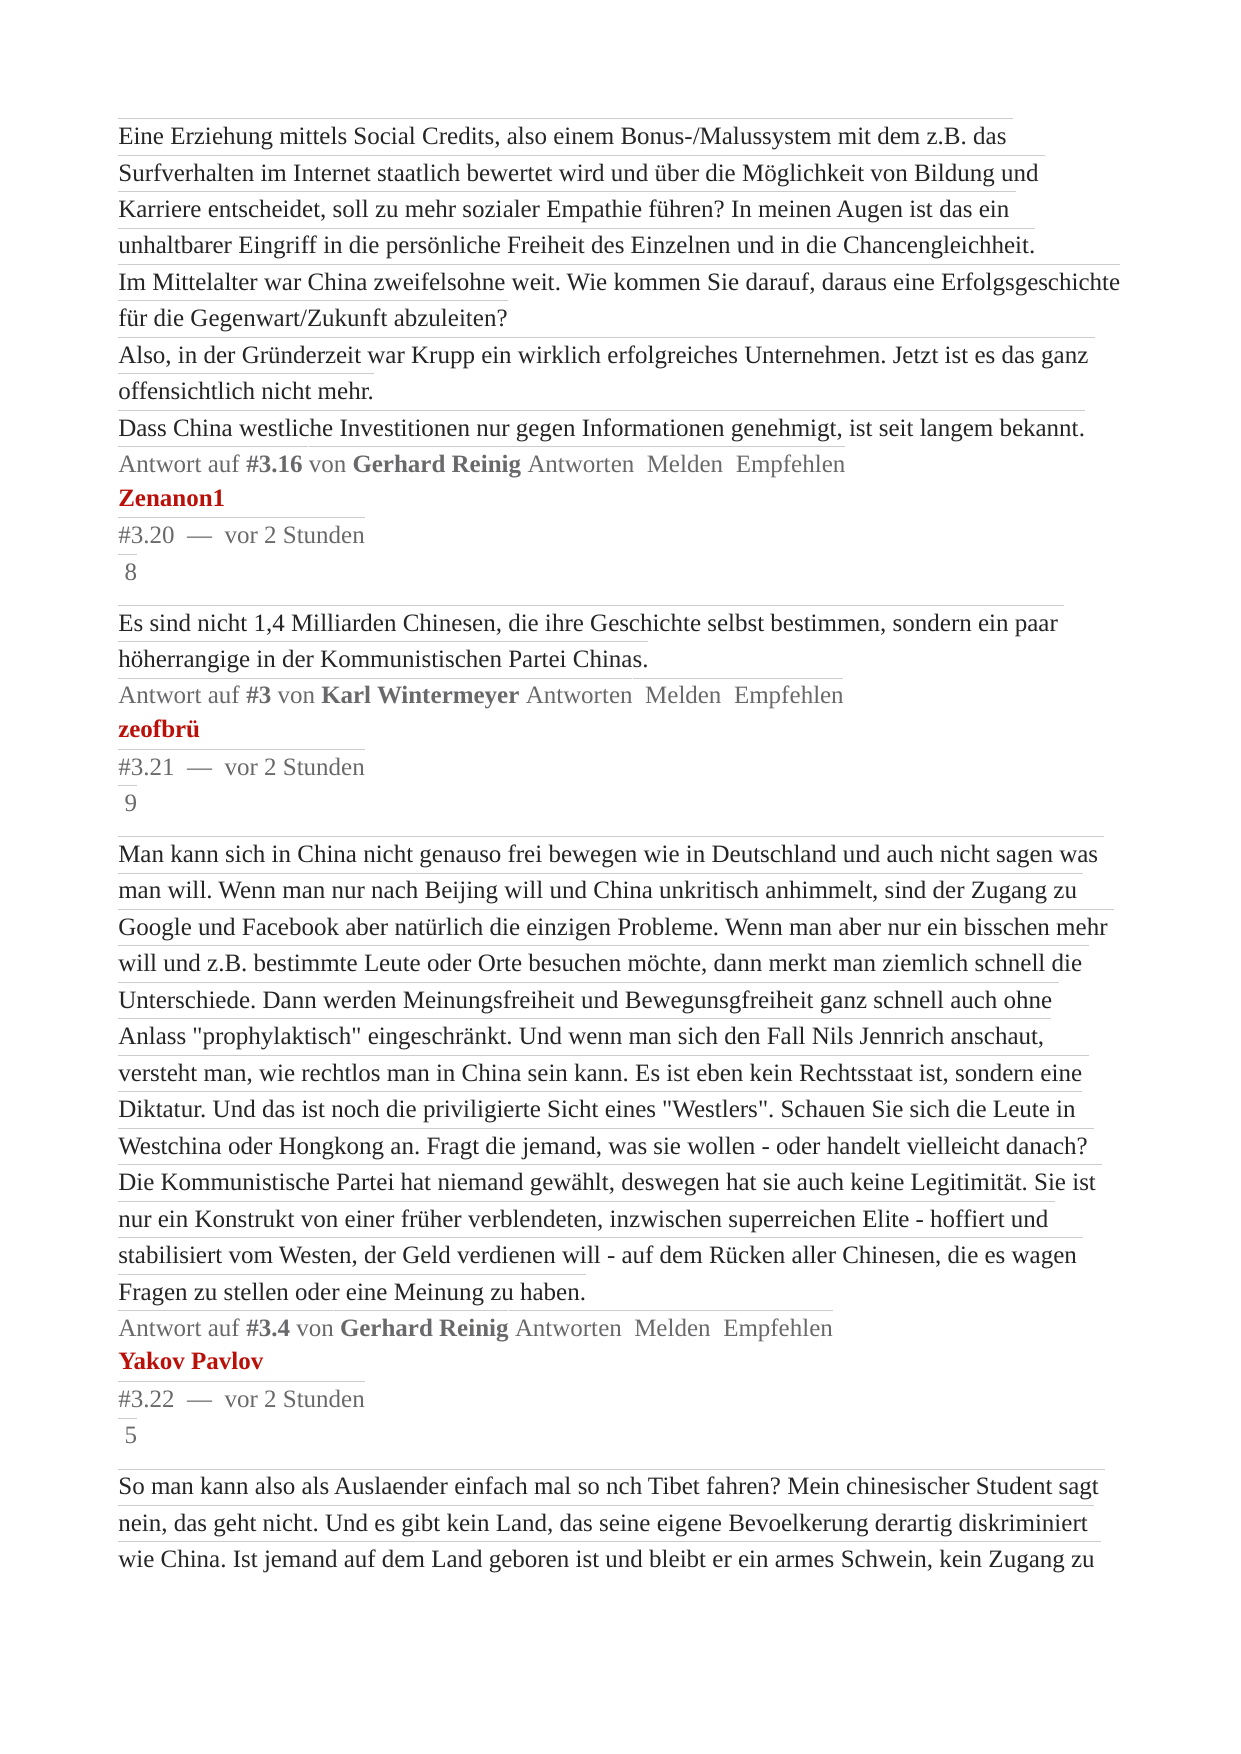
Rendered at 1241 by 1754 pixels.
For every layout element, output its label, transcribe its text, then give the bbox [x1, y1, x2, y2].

text Eine Erziehung mittels Social Credits, also einem Bonus-/Malussystem mit dem z.B. das Surfverhalten im Internet staatlich bewertet wird und über die Möglichkeit von Bildung und Karriere entscheidet, soll zu mehr sozialer Empathie führen? In meinen Augen ist das ein unhaltbarer Eingriff in die persönliche Freiheit des Einzelnen und in die Chancengleichheit. [118, 118, 1122, 259]
text #3.22 — vor 2 Stunden [118, 1381, 1122, 1413]
text 8 [118, 554, 1122, 585]
text Man kann sich in China nicht genauso frei bewegen wie in Deutschland und auch nicht sagen was man will. Wenn man nur nach Beijing will und China unkritisch anhimmelt, sind der Zugang zu Google und Facebook aber natürlich die einzigen Probleme. Wenn man aber nur ein bisschen mehr will und z.B. bestimmte Leute oder Orte besuchen möchte, dann merkt man ziemlich schnell die Unterschiede. Dann werden Meinungsfreiheit und Bewegunsgfreiheit ganz schnell auch ohne Anlass "prophylaktisch" eingeschränkt. Und wenn man sich den Fall Nils Jennrich anschaut, versteht man, wie rechtlos man in China sein kann. Es ist eben kein Rechtsstaat ist, sondern eine Diktatur. Und das ist noch die priviligierte Sicht eines "Westlers". Schauen Sie sich die Leute in Westchina oder Hongkong an. Fragt die jemand, was sie wollen - oder handelt vielleicht danach? Die Kommunistische Partei hat niemand gewählt, deswegen hat sie auch keine Legitimität. Sie ist nur ein Konstrukt von einer früher verblendeten, inzwischen superreichen Elite - hoffiert und stabilisiert vom Westen, der Geld verdienen will - auf dem Rücken aller Chinesen, die es wagen Fragen zu stellen oder eine Meinung zu haben. [118, 836, 1122, 1305]
text Dass China westliche Investitionen nur gegen Informationen genehmigt, ist seit langem bekannt. [118, 410, 1122, 442]
text Antwort auf #3 von Karl Wintermeyer Antworten Melden Empfehlen [118, 678, 1122, 709]
text 5 [118, 1417, 1122, 1449]
text Also, in der Gründerzeit war Krupp ein wirklich erfolgreiches Unternehmen. Jetzt ist es das ganz offensichtlich nicht mehr. [118, 337, 1122, 405]
text So man kann also als Auslaender einfach mal so nch Tibet fahren? Mein chinesischer Student sagt nein, das geht nicht. Und es gibt kein Land, das seine eigene Bevoelkerung derartig diskriminiert wie China. Ist jemand auf dem Land geboren ist und bleibt er ein armes Schwein, kein Zugang zu [118, 1468, 1122, 1573]
text 9 [118, 785, 1122, 817]
text #3.20 — vor 2 Stunden [118, 517, 1122, 549]
text Antwort auf #3.16 von Gerhard Reinig Antworten Melden Empfehlen [118, 446, 1122, 478]
text Yakov Pavlov [118, 1346, 1122, 1375]
text zeofbrü [118, 714, 1122, 743]
text #3.21 — vor 2 Stunden [118, 748, 1122, 780]
text Antwort auf #3.4 von Gerhard Reinig Antworten Melden Empfehlen [118, 1310, 1122, 1342]
text Zenanon1 [118, 483, 1122, 511]
text Im Mittelalter war China zweifelsohne weit. Wie kommen Sie darauf, daraus eine Erfolgsgeschichte für die Gegenwart/Zukunft abzuleiten? [118, 264, 1122, 332]
text Es sind nicht 1,4 Milliarden Chinesen, die ihre Geschichte selbst bestimmen, sondern ein paar höherrangige in der Kommunistischen Partei Chinas. [118, 605, 1122, 673]
